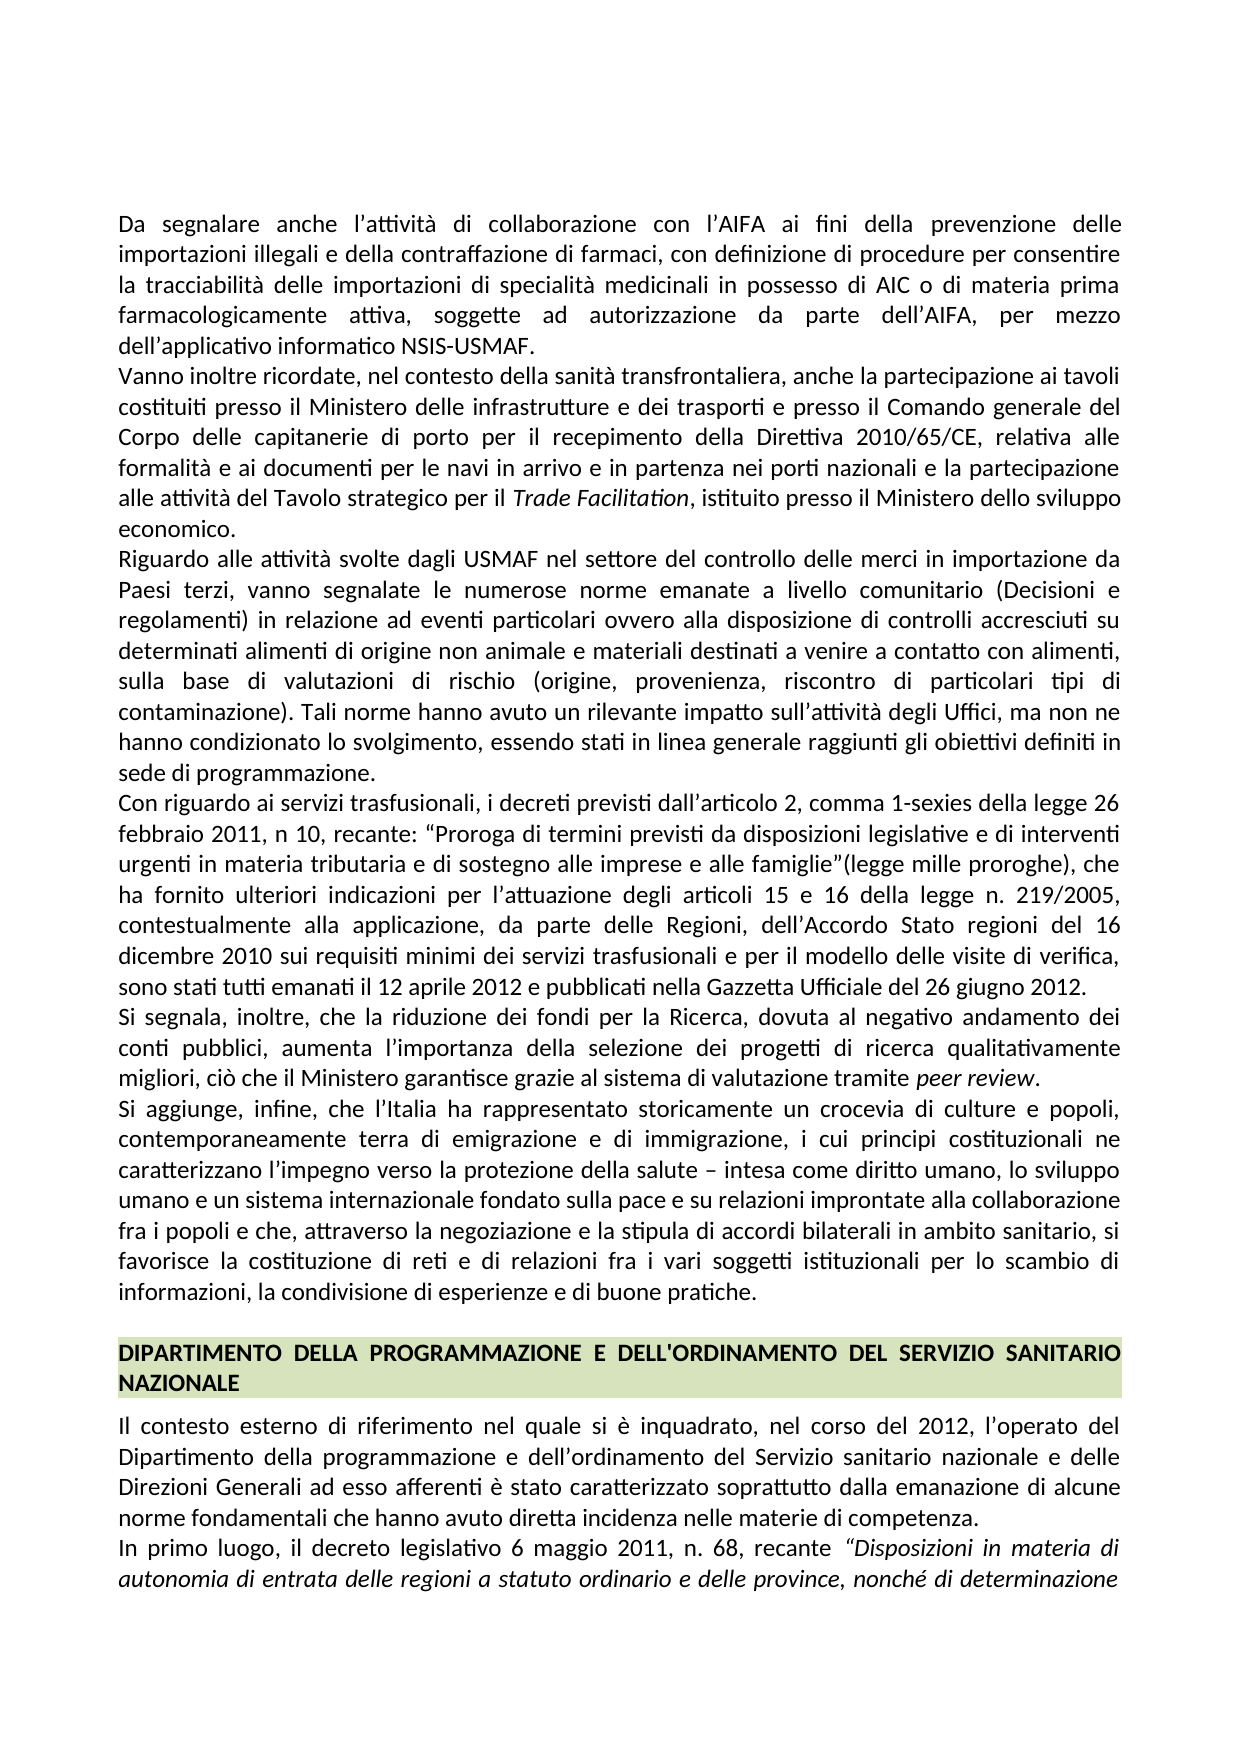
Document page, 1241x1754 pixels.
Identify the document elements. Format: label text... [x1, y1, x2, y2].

text Il contesto esterno di riferimento nel quale si è inquadrato, nel corso del 2012, l’operato del Dipartimento della programmazione e dell’ordinamento del Servizio sanitario nazionale e delle Direzioni Generali ad esso afferenti è stato caratterizzato soprattutto dalla emanazione di alcune norme fondamentali che hanno avuto diretta incidenza nelle materie di competenza. [118, 1411, 1122, 1533]
text In primo luogo, il decreto legislativo 6 maggio 2011, n. 68, recante “Disposizioni in materia di autonomia di entrata delle regioni a statuto ordinario e delle province, nonché di determinazione [118, 1533, 1122, 1594]
text Si aggiunge, infine, che l’Italia ha rappresentato storicamente un crocevia di culture e popoli, contemporaneamente terra di emigrazione e di immigrazione, i cui principi costituzionali ne caratterizzano l’impegno verso la protezione della salute – intesa come diritto umano, lo sviluppo umano e un sistema internazionale fondato sulla pace e su relazioni improntate alla collaborazione fra i popoli e che, attraverso la negoziazione e la stipula di accordi bilaterali in ambito sanitario, si favorisce la costituzione di reti e di relazioni fra i vari soggetti istituzionali per lo scambio di informazioni, la condivisione di esperienze e di buone pratiche. [118, 1093, 1122, 1306]
text Si segnala, inoltre, che la riduzione dei fondi per la Ricerca, dovuta al negativo andamento dei conti pubblici, aumenta l’importanza della selezione dei progetti di ricerca qualitativamente migliori, ciò che il Ministero garantisce grazie al sistema di valutazione tramite peer review. [118, 1001, 1122, 1093]
text Vanno inoltre ricordate, nel contesto della sanità transfrontaliera, anche la partecipazione ai tavoli costituiti presso il Ministero delle infrastrutture e dei trasporti e presso il Comando generale del Corpo delle capitanerie di porto per il recepimento della Direttiva 2010/65/CE, relativa alle formalità e ai documenti per le navi in arrivo e in partenza nei porti nazionali e la partecipazione alle attività del Tavolo strategico per il Trade Facilitation, istituito presso il Ministero dello sviluppo economico. [118, 360, 1122, 543]
text Da segnalare anche l’attività di collaborazione con l’AIFA ai fini della prevenzione delle importazioni illegali e della contraffazione di farmaci, con definizione di procedure per consentire la tracciabilità delle importazioni di specialità medicinali in possesso di AIC o di materia prima farmacologicamente attiva, soggette ad autorizzazione da parte dell’AIFA, per mezzo dell’applicativo informatico NSIS-USMAF. [118, 208, 1122, 360]
text DIPARTIMENTO DELLA PROGRAMMAZIONE E DELL'ORDINAMENTO DEL SERVIZIO SANITARIO NAZIONALE [118, 1337, 1122, 1398]
text Con riguardo ai servizi trasfusionali, i decreti previsti dall’articolo 2, comma 1-sexies della legge 26 febbraio 2011, n 10, recante: “Proroga di termini previsti da disposizioni legislative e di interventi urgenti in materia tributaria e di sostegno alle imprese e alle famiglie”(legge mille proroghe), che ha fornito ulteriori indicazioni per l’attuazione degli articoli 15 e 16 della legge n. 219/2005, contestualmente alla applicazione, da parte delle Regioni, dell’Accordo Stato regioni del 16 dicembre 2010 sui requisiti minimi dei servizi trasfusionali e per il modello delle visite di verifica, sono stati tutti emanati il 12 aprile 2012 e pubblicati nella Gazzetta Ufficiale del 26 giugno 2012. [118, 788, 1122, 1001]
text Riguardo alle attività svolte dagli USMAF nel settore del controllo delle merci in importazione da Paesi terzi, vanno segnalate le numerose norme emanate a livello comunitario (Decisioni e regolamenti) in relazione ad eventi particolari ovvero alla disposizione di controlli accresciuti su determinati alimenti di origine non animale e materiali destinati a venire a contatto con alimenti, sulla base di valutazioni di rischio (origine, provenienza, riscontro di particolari tipi di contaminazione). Tali norme hanno avuto un rilevante impatto sull’attività degli Uffici, ma non ne hanno condizionato lo svolgimento, essendo stati in linea generale raggiunti gli obiettivi definiti in sede di programmazione. [118, 543, 1122, 788]
